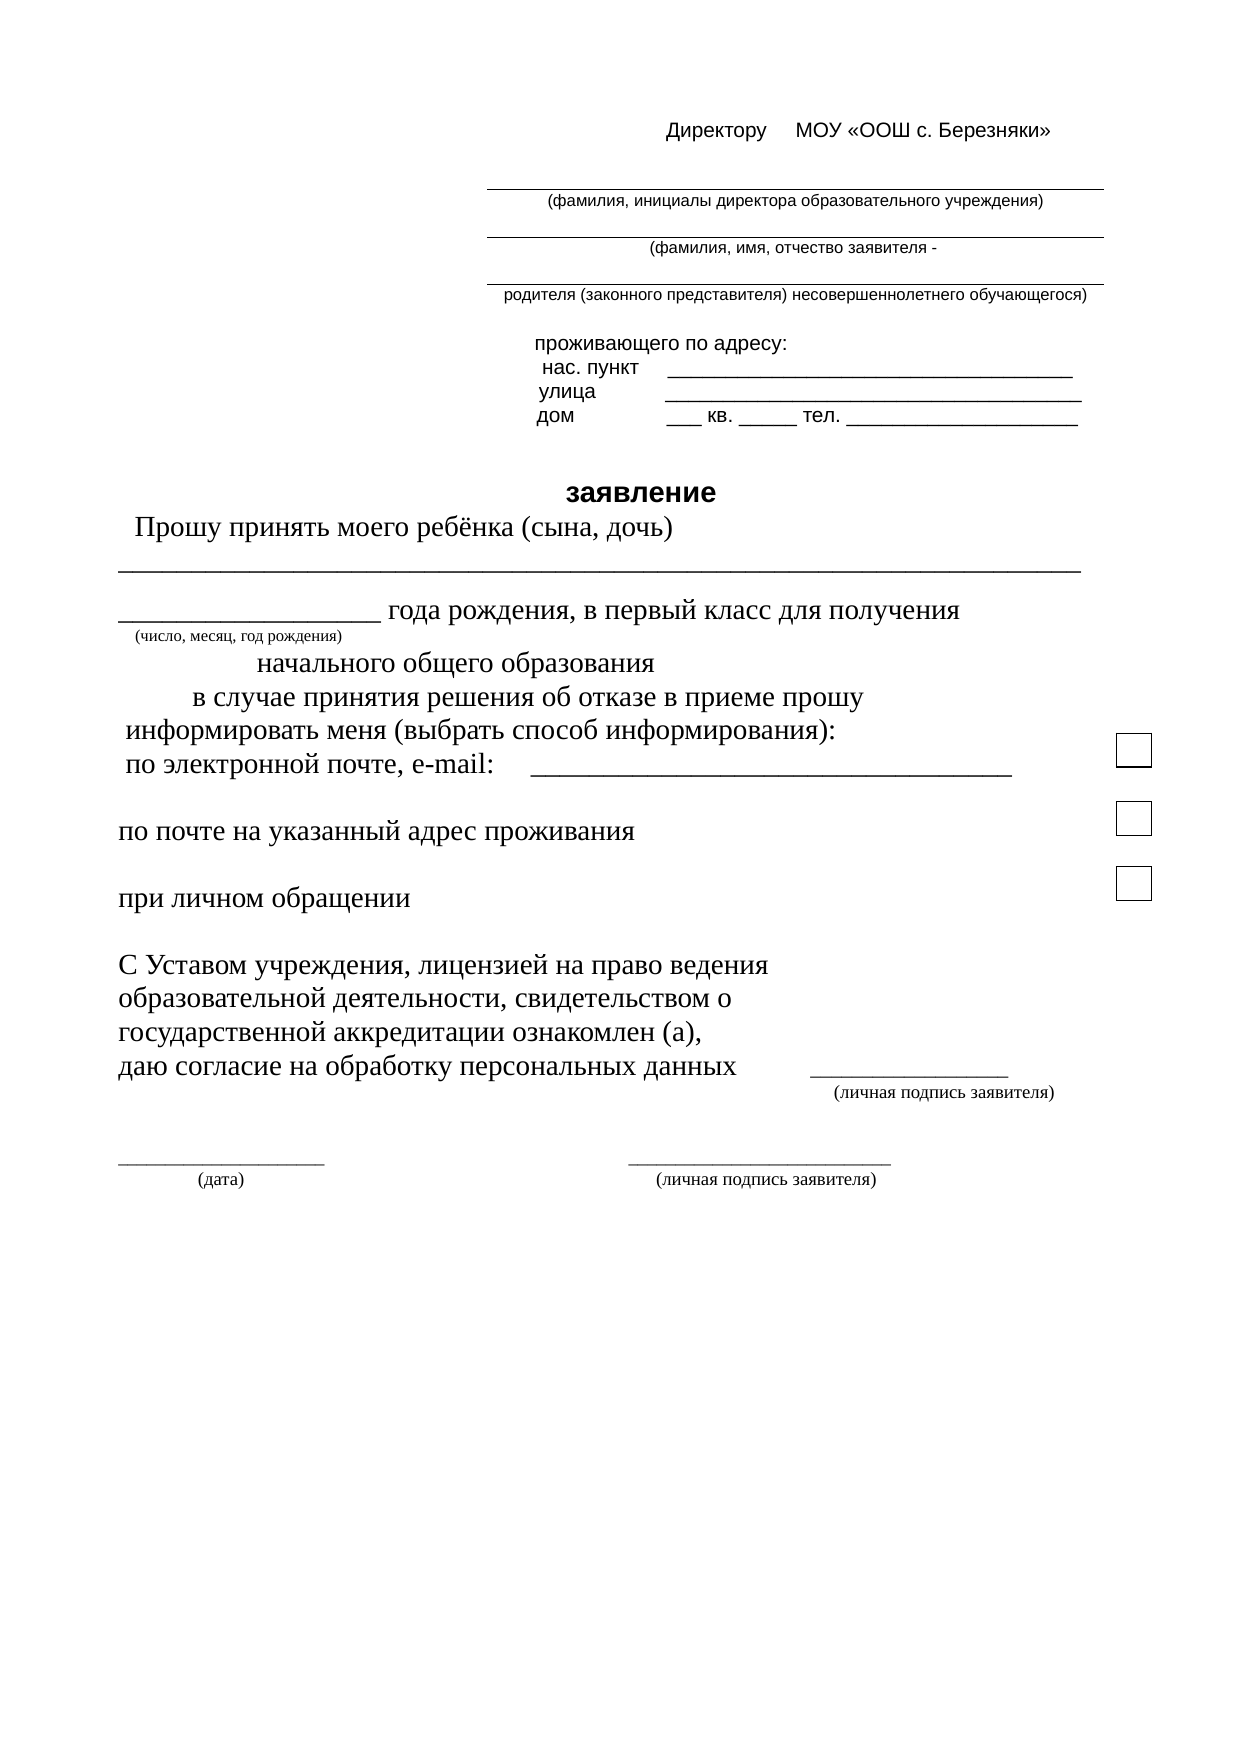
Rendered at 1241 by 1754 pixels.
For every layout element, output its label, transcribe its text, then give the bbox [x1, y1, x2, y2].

text в случае принятия решения об отказе в приеме прошу [118, 679, 1163, 712]
text Директору МОУ «ООШ с. Березняки» [118, 118, 1163, 142]
text нас. пункт ___________________________________ [118, 355, 1163, 379]
text даю согласие на обработку персональных данных ___________________ [118, 1048, 1163, 1081]
table_cell (фамилия, инициалы директора образовательного учреждения) [487, 190, 1104, 237]
text __________________ года рождения, в первый класс для получения [118, 592, 1163, 626]
table_header [487, 142, 1104, 189]
text __________________________________________________________________ [118, 542, 1163, 576]
text при личном обращении [118, 880, 1163, 913]
table_header [1117, 802, 1151, 835]
text ______________________ ____________________________ [118, 1146, 1163, 1167]
text образовательной деятельности, свидетельством о [118, 981, 1163, 1014]
text по почте на указанный адрес проживания [118, 813, 1163, 846]
table_header [1117, 734, 1151, 766]
text государственной аккредитации ознакомлен (а), [118, 1014, 1163, 1048]
text (дата) (личная подпись заявителя) [118, 1167, 1163, 1189]
text С Уставом учреждения, лицензией на право ведения [118, 947, 1163, 981]
text дом ___ кв. _____ тел. ____________________ [118, 403, 1163, 427]
table_cell (фамилия, имя, отчество заявителя - [487, 238, 1104, 284]
text (число, месяц, год рождения) [118, 626, 1163, 645]
table_header [1117, 867, 1151, 900]
text по электронной почте, e-mail: _________________________________ [118, 746, 1163, 779]
text проживающего по адресу: [118, 331, 1163, 355]
text улица ____________________________________ [118, 379, 1163, 403]
text начального общего образования [118, 645, 1163, 679]
text (личная подпись заявителя) [118, 1081, 1163, 1103]
table_cell родителя (законного представителя) несовершеннолетнего обучающегося) [487, 285, 1104, 331]
text информировать меня (выбрать способ информирования): [118, 712, 1163, 746]
text заявление [118, 475, 1163, 508]
text Прошу принять моего ребёнка (сына, дочь) [118, 508, 1163, 542]
